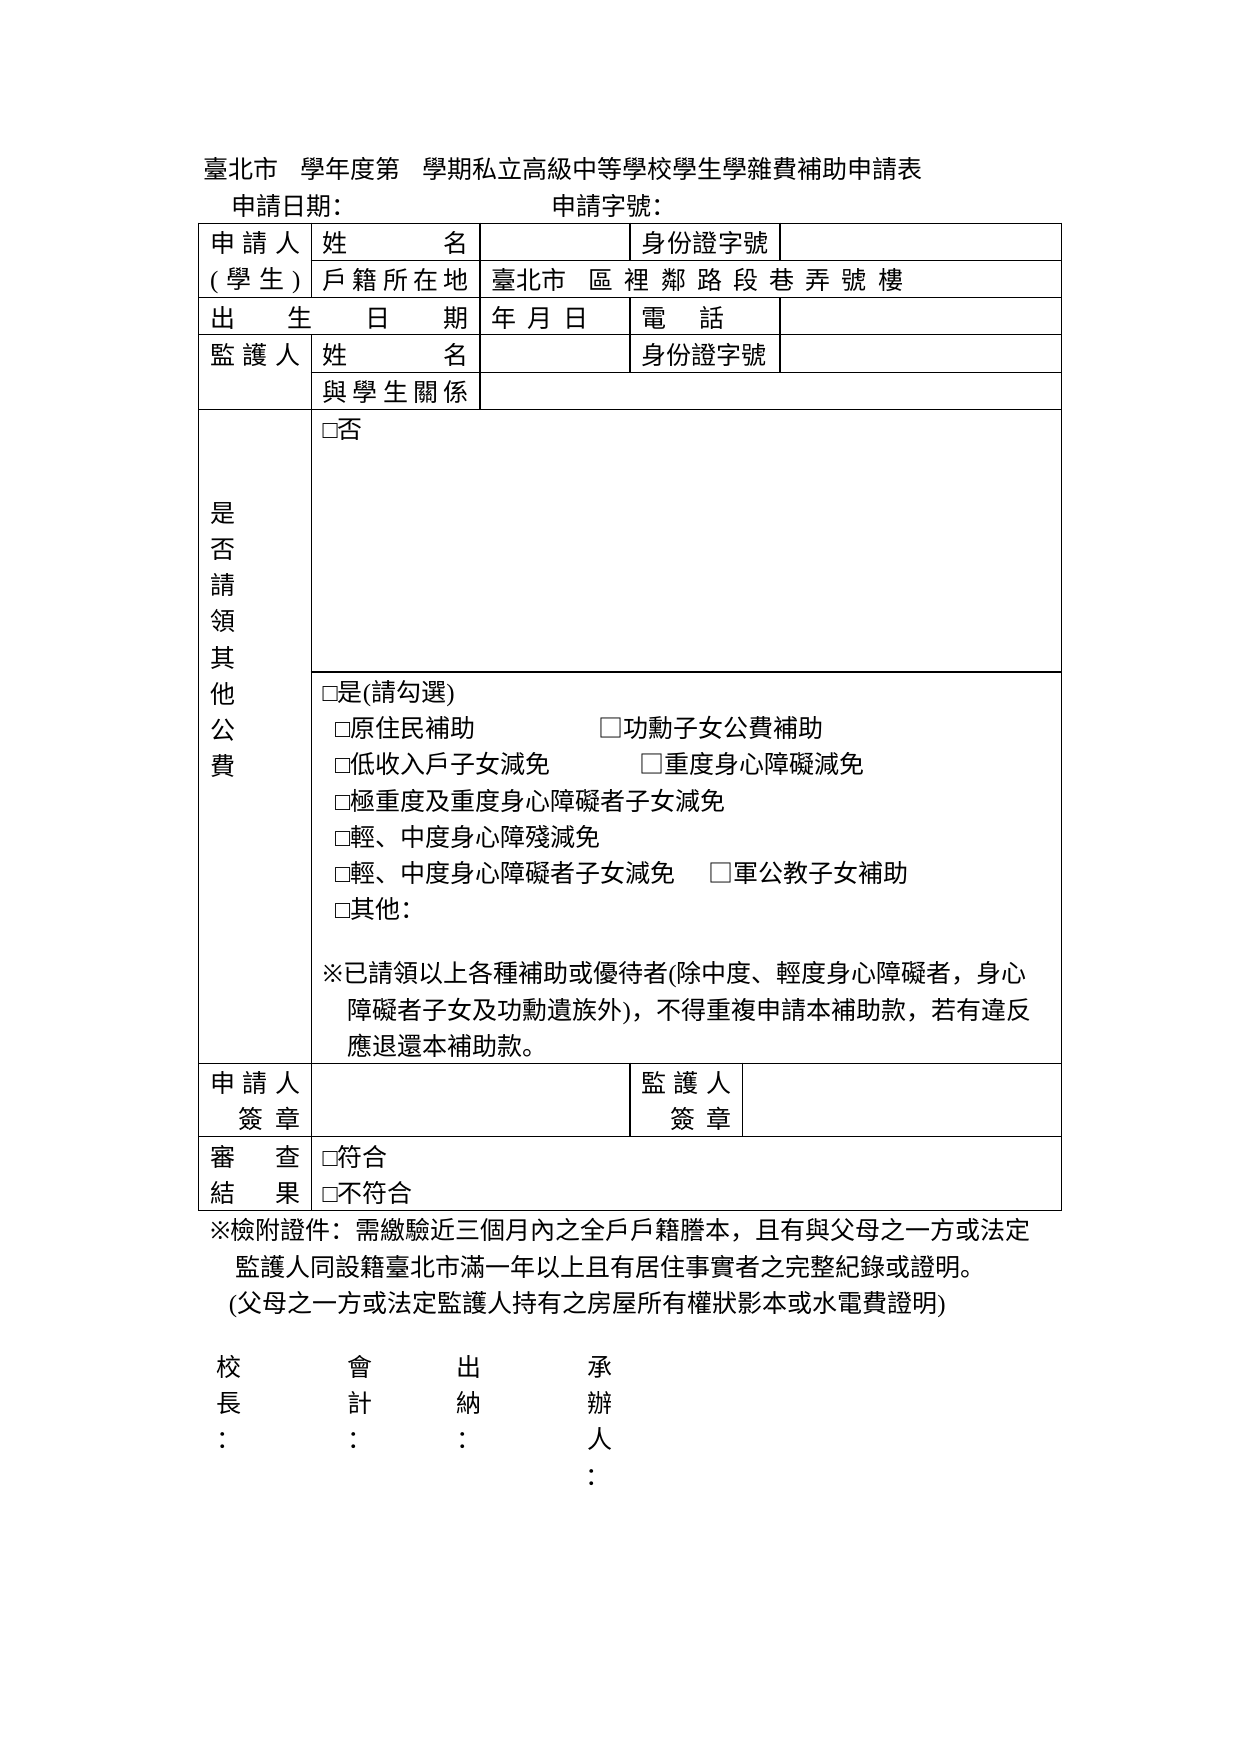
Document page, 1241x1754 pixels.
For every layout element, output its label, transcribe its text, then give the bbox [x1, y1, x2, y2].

table_cell □否 [312, 410, 1061, 671]
table_cell 監護人 [199, 335, 311, 409]
table_cell 審查 結果 [199, 1137, 311, 1210]
text 申請日期： 申請字號： [187, 186, 1053, 222]
table_header 姓 名 [312, 224, 479, 260]
table_cell [781, 298, 1061, 334]
table_cell 戶籍所在地 [312, 261, 479, 297]
table_header [481, 224, 629, 260]
text 臺北市 學年度第 學期私立高級中等學校學生學雜費補助申請表 [187, 150, 1053, 186]
table_cell [481, 373, 1061, 409]
table_cell 姓 名 [312, 335, 479, 372]
table_header 申請人 (學生) [199, 224, 311, 297]
table_cell 年 月 日 [481, 298, 629, 334]
table_cell □符合 □不符合 [312, 1137, 1061, 1210]
table_cell [312, 1064, 629, 1136]
table_cell 與學生關係 [312, 373, 479, 409]
table_cell 電 話 [631, 298, 779, 334]
table_cell □是(請勾選) □原住民補助 □功勳子女公費補助 □低收入戶子女減免 □重度身心障礙減免 □極重度及重度身心障礙者子女減免 □輕、中度身心障殘減免 □輕、中度身心障礙者子女減免 □軍公教子女補助 □其他： ※已請領以上各種補助或優待者(除中度、輕度身心障礙者，身心障礙者子女及功勳遺族外)，不得重複申請本補助款，若有違反應退還本補助款。 [312, 673, 1061, 1063]
table_cell 申請人 簽章 [199, 1064, 311, 1136]
table_header [781, 224, 1061, 260]
table_cell [781, 335, 1061, 372]
table_cell 監護人 簽章 [631, 1064, 742, 1136]
table_cell 出 生 日 期 [199, 298, 479, 334]
table_header 身份證字號 [631, 224, 779, 260]
table_cell 臺北市 區 裡 鄰 路 段 巷 弄 號 樓 [481, 261, 1061, 297]
table_cell [743, 1064, 1061, 1136]
table_cell 身份證字號 [631, 335, 779, 372]
table_cell 是 否 請 領 其 他 公 費 [199, 410, 311, 1063]
table_cell [481, 335, 629, 372]
table_cell ※檢附證件：需繳驗近三個月內之全戶戶籍謄本，且有與父母之一方或法定監護人同設籍臺北市滿一年以上且有居住事實者之完整紀錄或證明。 (父母之一方或法定監護人持有之房屋所有權狀影本或水電費證明) 校 會 出 承 長 計 納 辦 ： ： ： 人 ： [199, 1211, 1061, 1492]
